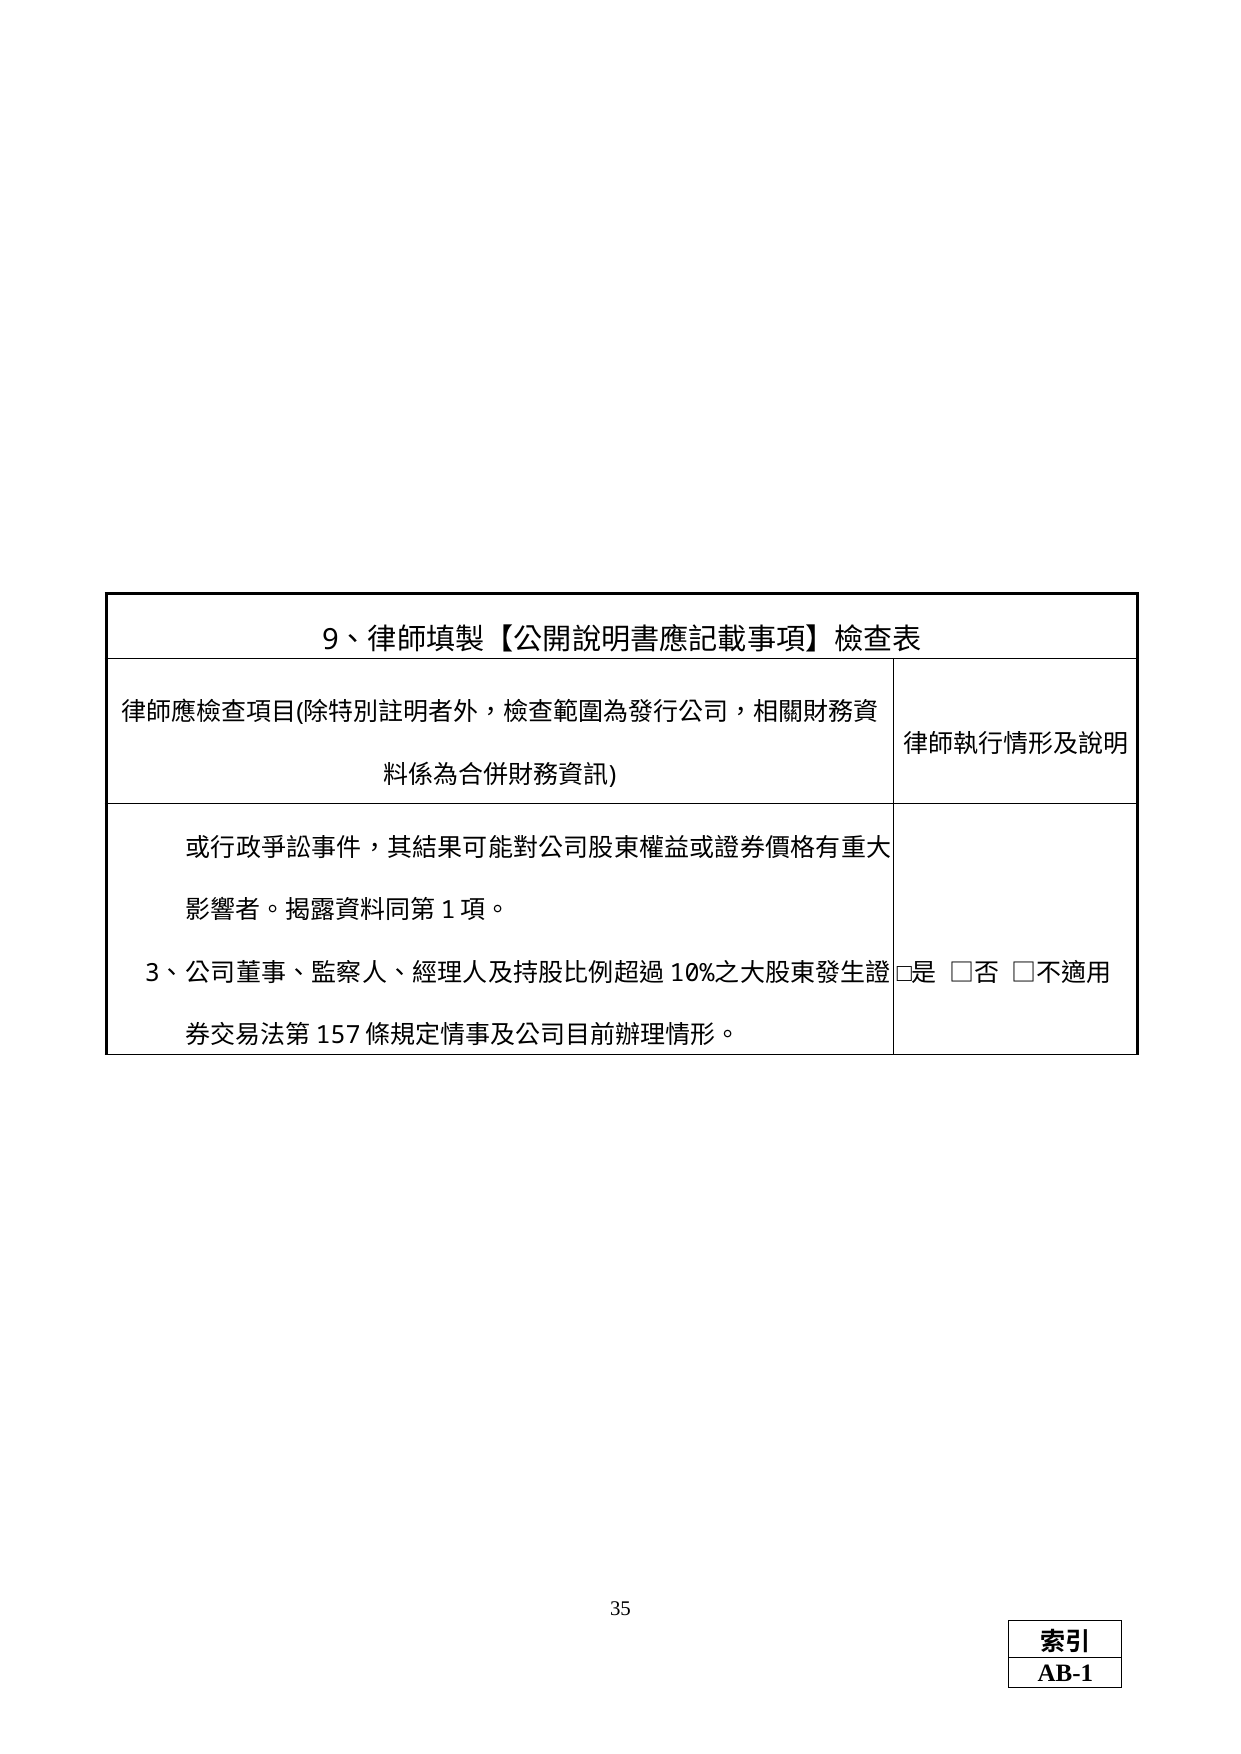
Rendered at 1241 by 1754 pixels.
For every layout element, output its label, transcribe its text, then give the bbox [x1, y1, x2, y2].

table_cell 律師應檢查項目(除特別註明者外，檢查範圍為發行公司，相關財務資料係為合併財務資訊) [108, 659, 893, 803]
table_cell □是 □否 □不適用 [894, 804, 1136, 1054]
table_cell 律師執行情形及說明 [894, 659, 1136, 803]
table_cell 或行政爭訟事件，其結果可能對公司股東權益或證券價格有重大影響者。揭露資料同第1項。 公司董事、監察人、經理人及持股比例超過10%之大股東發生證券交易法第157條規定情事及公司目前辦理情形。 [108, 804, 893, 1054]
table_header 9、律師填製【公開說明書應記載事項】檢查表 [108, 595, 1136, 658]
